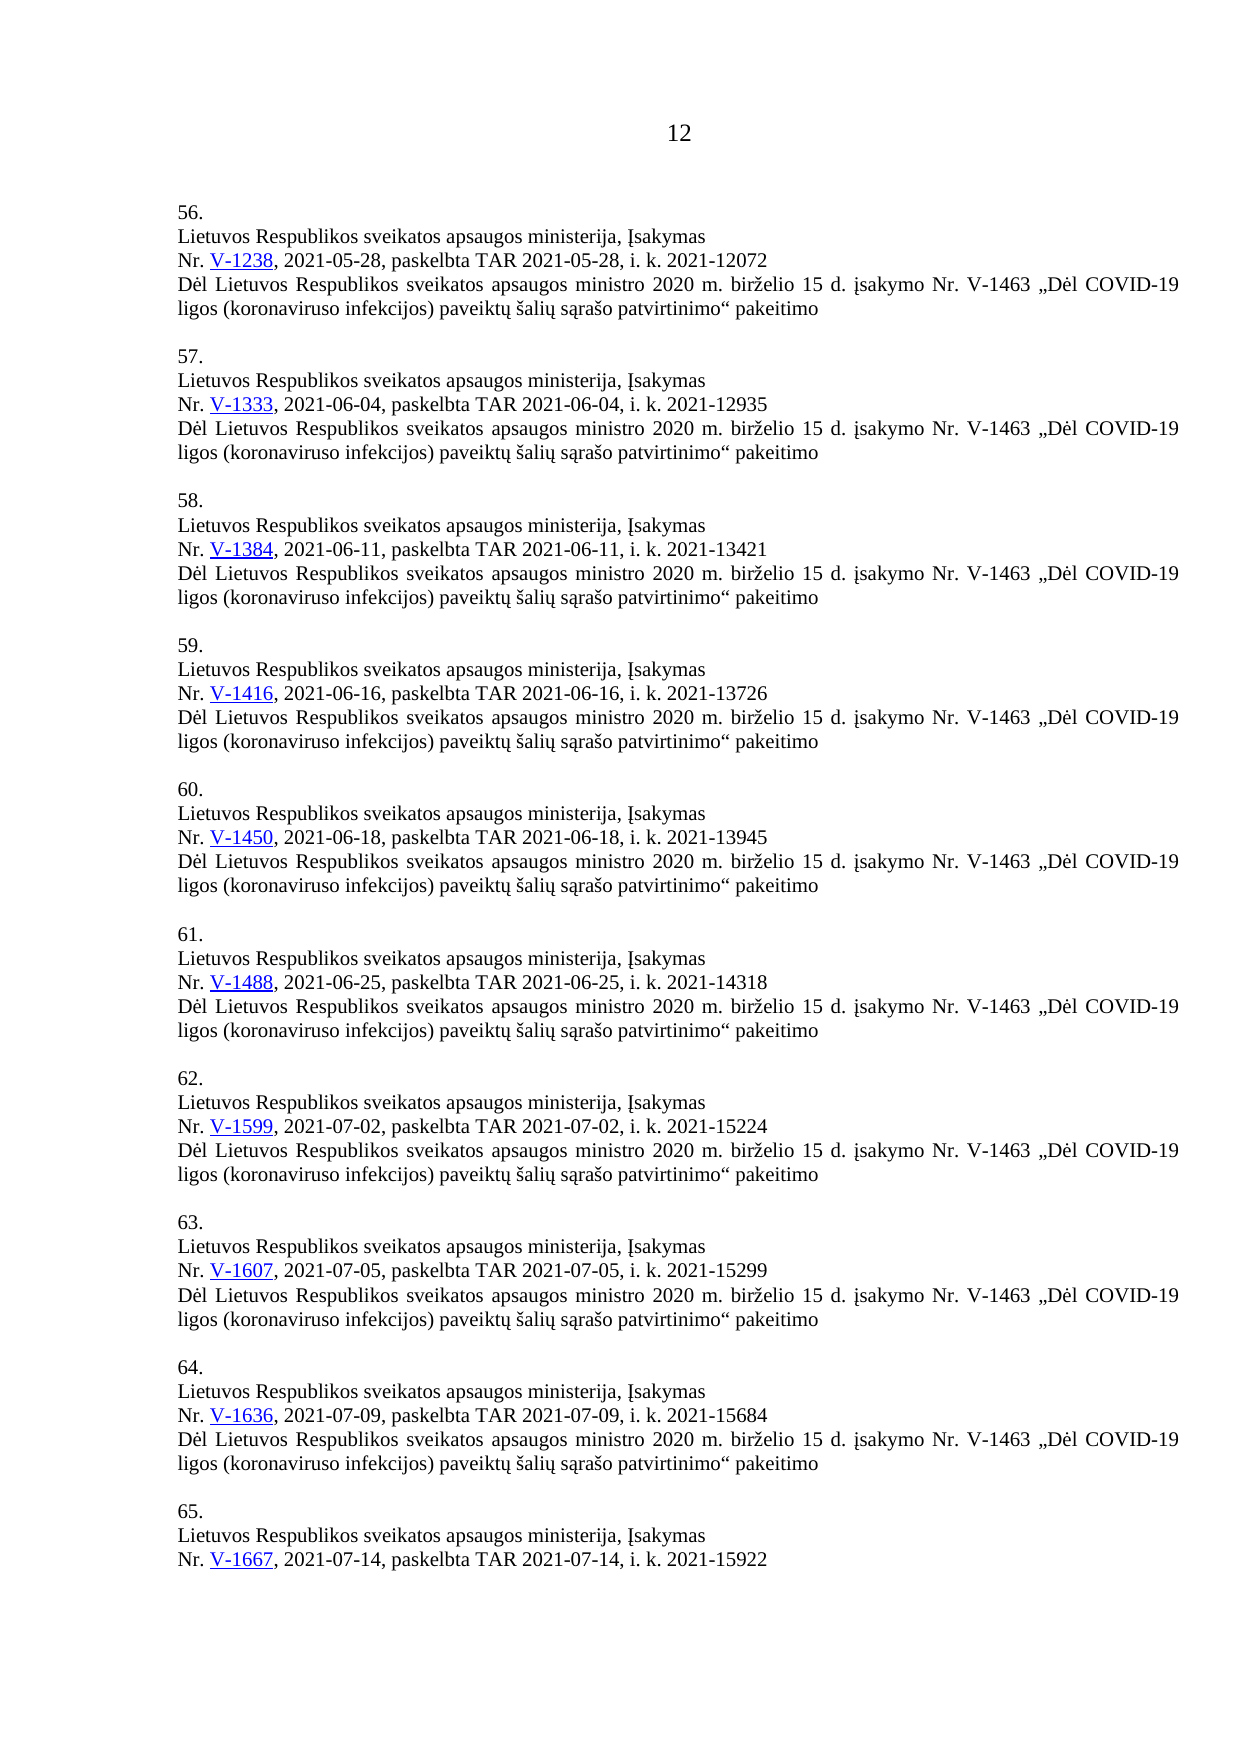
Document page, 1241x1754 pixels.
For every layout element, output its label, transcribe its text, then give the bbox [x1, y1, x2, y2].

text Dėl Lietuvos Respublikos sveikatos apsaugos ministro 2020 m. birželio 15 d. įsakymo Nr. V-1463 „Dėl COVID-19 ligos (koronaviruso infekcijos) paveiktų šalių sąrašo patvirtinimo“ pakeitimo [177, 1282, 1181, 1331]
text Nr. V-1488, 2021-06-25, paskelbta TAR 2021-06-25, i. k. 2021-14318 [177, 970, 1181, 994]
text Lietuvos Respublikos sveikatos apsaugos ministerija, Įsakymas [177, 368, 1181, 392]
text 63. [177, 1210, 1181, 1234]
text 62. [177, 1066, 1181, 1090]
text Dėl Lietuvos Respublikos sveikatos apsaugos ministro 2020 m. birželio 15 d. įsakymo Nr. V-1463 „Dėl COVID-19 ligos (koronaviruso infekcijos) paveiktų šalių sąrašo patvirtinimo“ pakeitimo [177, 272, 1181, 320]
text Lietuvos Respublikos sveikatos apsaugos ministerija, Įsakymas [177, 1234, 1181, 1258]
text Lietuvos Respublikos sveikatos apsaugos ministerija, Įsakymas [177, 1523, 1181, 1547]
text Dėl Lietuvos Respublikos sveikatos apsaugos ministro 2020 m. birželio 15 d. įsakymo Nr. V-1463 „Dėl COVID-19 ligos (koronaviruso infekcijos) paveiktų šalių sąrašo patvirtinimo“ pakeitimo [177, 849, 1181, 897]
text Lietuvos Respublikos sveikatos apsaugos ministerija, Įsakymas [177, 1379, 1181, 1403]
text Dėl Lietuvos Respublikos sveikatos apsaugos ministro 2020 m. birželio 15 d. įsakymo Nr. V-1463 „Dėl COVID-19 ligos (koronaviruso infekcijos) paveiktų šalių sąrašo patvirtinimo“ pakeitimo [177, 1138, 1181, 1186]
text Dėl Lietuvos Respublikos sveikatos apsaugos ministro 2020 m. birželio 15 d. įsakymo Nr. V-1463 „Dėl COVID-19 ligos (koronaviruso infekcijos) paveiktų šalių sąrašo patvirtinimo“ pakeitimo [177, 994, 1181, 1042]
text Nr. V-1416, 2021-06-16, paskelbta TAR 2021-06-16, i. k. 2021-13726 [177, 681, 1181, 705]
text 57. [177, 344, 1181, 368]
text 64. [177, 1355, 1181, 1379]
text Nr. V-1599, 2021-07-02, paskelbta TAR 2021-07-02, i. k. 2021-15224 [177, 1114, 1181, 1138]
text Dėl Lietuvos Respublikos sveikatos apsaugos ministro 2020 m. birželio 15 d. įsakymo Nr. V-1463 „Dėl COVID-19 ligos (koronaviruso infekcijos) paveiktų šalių sąrašo patvirtinimo“ pakeitimo [177, 705, 1181, 753]
text 59. [177, 633, 1181, 657]
text 58. [177, 488, 1181, 512]
text 56. [177, 200, 1181, 224]
text Nr. V-1607, 2021-07-05, paskelbta TAR 2021-07-05, i. k. 2021-15299 [177, 1258, 1181, 1282]
text Dėl Lietuvos Respublikos sveikatos apsaugos ministro 2020 m. birželio 15 d. įsakymo Nr. V-1463 „Dėl COVID-19 ligos (koronaviruso infekcijos) paveiktų šalių sąrašo patvirtinimo“ pakeitimo [177, 1427, 1181, 1475]
text Nr. V-1450, 2021-06-18, paskelbta TAR 2021-06-18, i. k. 2021-13945 [177, 825, 1181, 849]
text Lietuvos Respublikos sveikatos apsaugos ministerija, Įsakymas [177, 512, 1181, 537]
text Lietuvos Respublikos sveikatos apsaugos ministerija, Įsakymas [177, 801, 1181, 825]
text Lietuvos Respublikos sveikatos apsaugos ministerija, Įsakymas [177, 657, 1181, 681]
text Nr. V-1667, 2021-07-14, paskelbta TAR 2021-07-14, i. k. 2021-15922 [177, 1547, 1181, 1571]
text 65. [177, 1499, 1181, 1523]
text Lietuvos Respublikos sveikatos apsaugos ministerija, Įsakymas [177, 224, 1181, 248]
text Nr. V-1238, 2021-05-28, paskelbta TAR 2021-05-28, i. k. 2021-12072 [177, 248, 1181, 272]
text 61. [177, 922, 1181, 946]
text Dėl Lietuvos Respublikos sveikatos apsaugos ministro 2020 m. birželio 15 d. įsakymo Nr. V-1463 „Dėl COVID-19 ligos (koronaviruso infekcijos) paveiktų šalių sąrašo patvirtinimo“ pakeitimo [177, 416, 1181, 464]
text Dėl Lietuvos Respublikos sveikatos apsaugos ministro 2020 m. birželio 15 d. įsakymo Nr. V-1463 „Dėl COVID-19 ligos (koronaviruso infekcijos) paveiktų šalių sąrašo patvirtinimo“ pakeitimo [177, 561, 1181, 609]
text Lietuvos Respublikos sveikatos apsaugos ministerija, Įsakymas [177, 1090, 1181, 1114]
text Nr. V-1333, 2021-06-04, paskelbta TAR 2021-06-04, i. k. 2021-12935 [177, 392, 1181, 416]
text Nr. V-1384, 2021-06-11, paskelbta TAR 2021-06-11, i. k. 2021-13421 [177, 537, 1181, 561]
text Lietuvos Respublikos sveikatos apsaugos ministerija, Įsakymas [177, 946, 1181, 970]
text Nr. V-1636, 2021-07-09, paskelbta TAR 2021-07-09, i. k. 2021-15684 [177, 1403, 1181, 1427]
text 60. [177, 777, 1181, 801]
